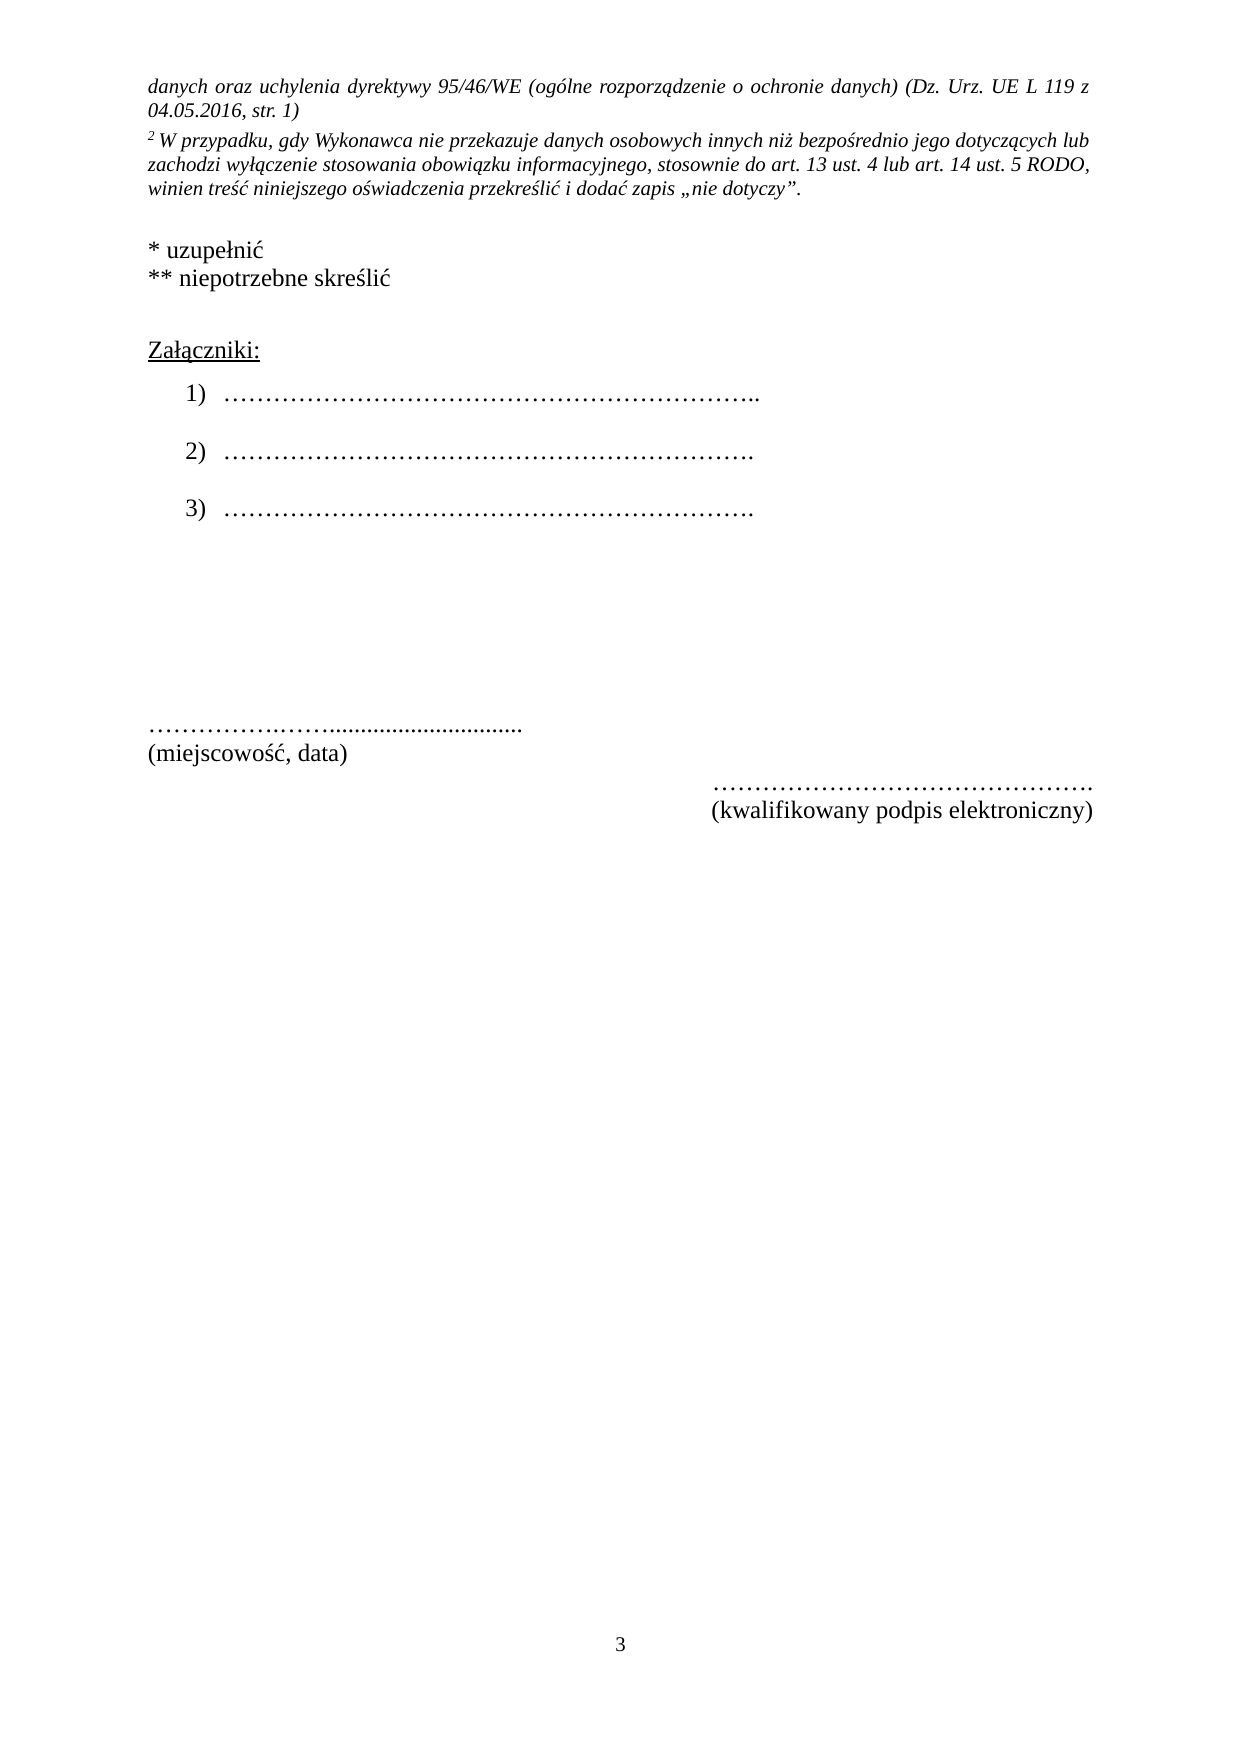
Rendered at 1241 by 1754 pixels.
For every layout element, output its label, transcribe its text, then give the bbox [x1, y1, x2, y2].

text ………………………………………. [148, 767, 1093, 795]
text (miejscowość, data) [148, 738, 1093, 767]
list ………………………………………………………. [185, 493, 1093, 522]
list ………………………………………………………. [185, 436, 1093, 465]
text (kwalifikowany podpis elektroniczny) [148, 795, 1093, 824]
list ……………………………………………………….. [185, 378, 1093, 407]
text 2 W przypadku, gdy Wykonawca nie przekazuje danych osobowych innych niż bezpośrednio jego dotyczących lub zachodzi wyłączenie stosowania obowiązku informacyjnego, stosownie do art. 13 ust. 4 lub art. 14 ust. 5 RODO, winien treść niniejszego oświadczenia przekreślić i dodać zapis „nie dotyczy”. [148, 128, 1093, 200]
text Załączniki: [148, 335, 1093, 364]
text * uzupełnić [148, 235, 1093, 263]
text …………….……............................... [148, 709, 1093, 738]
text danych oraz uchylenia dyrektywy 95/46/WE (ogólne rozporządzenie o ochronie danych) (Dz. Urz. UE L 119 z 04.05.2016, str. 1) [148, 74, 1093, 122]
text ** niepotrzebne skreślić [148, 263, 1093, 292]
